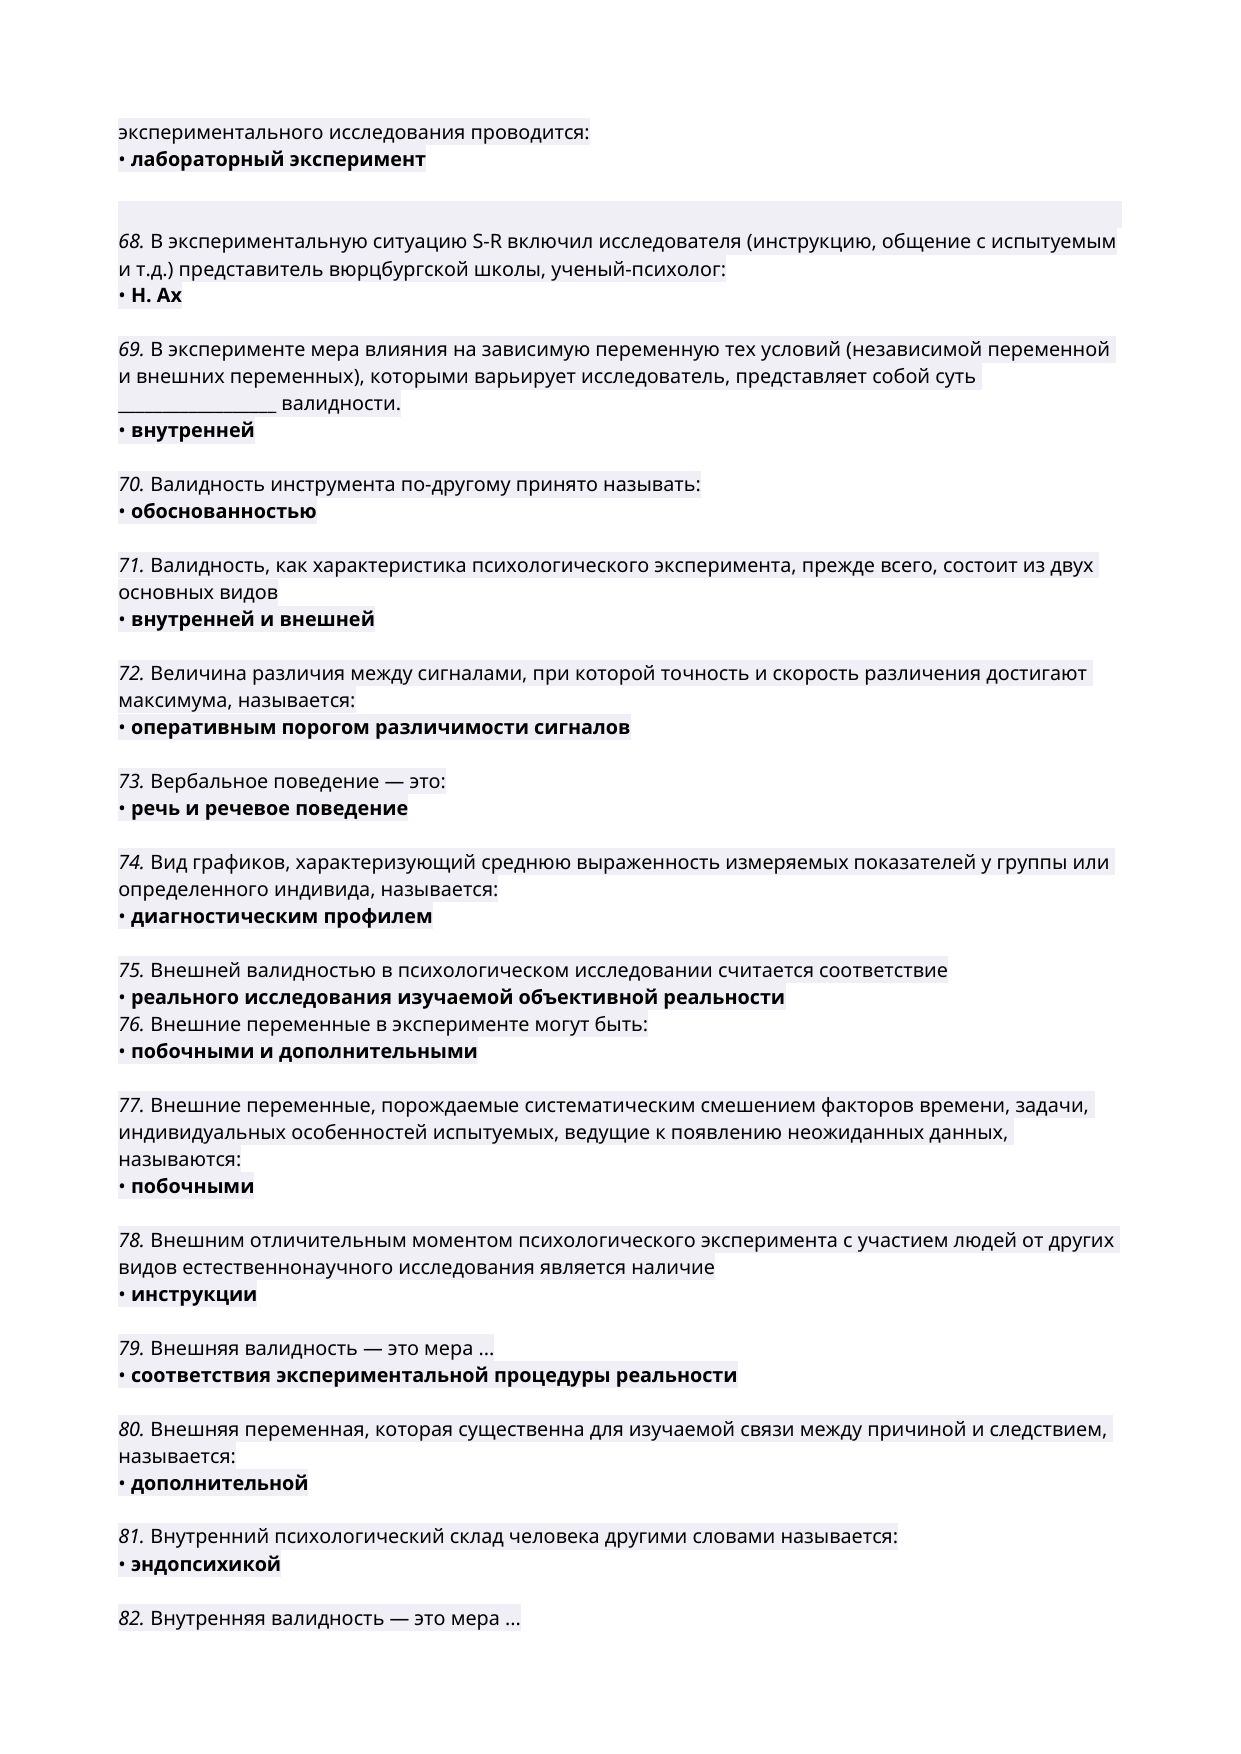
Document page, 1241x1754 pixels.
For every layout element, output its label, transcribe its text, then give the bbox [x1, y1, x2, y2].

text 68. В экспериментальную ситуацию S-R включил исследователя (инструкцию, общение с испытуемым и т.д.) представитель вюрцбургской школы, ученый-психолог: • Н. Ах 69. В эксперименте мера влияния на зависимую переменную тех условий (независимой переменной и внешних переменных), которыми варьирует исследователь, представляет собой суть __________________ валидности. • внутренней 70. Валидность инструмента по-другому принято называть: • обоснованностью 71. Валидность, как характеристика психологического эксперимента, прежде всего, состоит из двух основных видов • внутренней и внешней 72. Величина различия между сигналами, при которой точность и скорость различения достигают максимума, называется: • оперативным порогом различимости сигналов 73. Вербальное поведение — это: • речь и речевое поведение 74. Вид графиков, характеризующий среднюю выраженность измеряемых показателей у группы или определенного индивида, называется: • диагностическим профилем 75. Внешней валидностью в психологическом исследовании считается соответствие • реального исследования изучаемой объективной реальности [118, 228, 1122, 1010]
text экспериментального исследования проводится: • лабораторный эксперимент [118, 118, 1122, 201]
text 76. Внешние переменные в эксперименте могут быть: • побочными и дополнительными 77. Внешние переменные, порождаемые систематическим смешением факторов времени, задачи, индивидуальных особенностей испытуемых, ведущие к появлению неожиданных данных, называются: • побочными 78. Внешним отличительным моментом психологического эксперимента с участием людей от других видов естественнонаучного исследования является наличие • инструкции 79. Внешняя валидность — это мера ... • соответствия экспериментальной процедуры реальности 80. Внешняя переменная, которая существенна для изучаемой связи между причиной и следствием, называется: • дополнительной 81. Внутренний психологический склад человека другими словами называется: • эндопсихикой 82. Внутренняя валидность — это мера ... [118, 1010, 1122, 1631]
